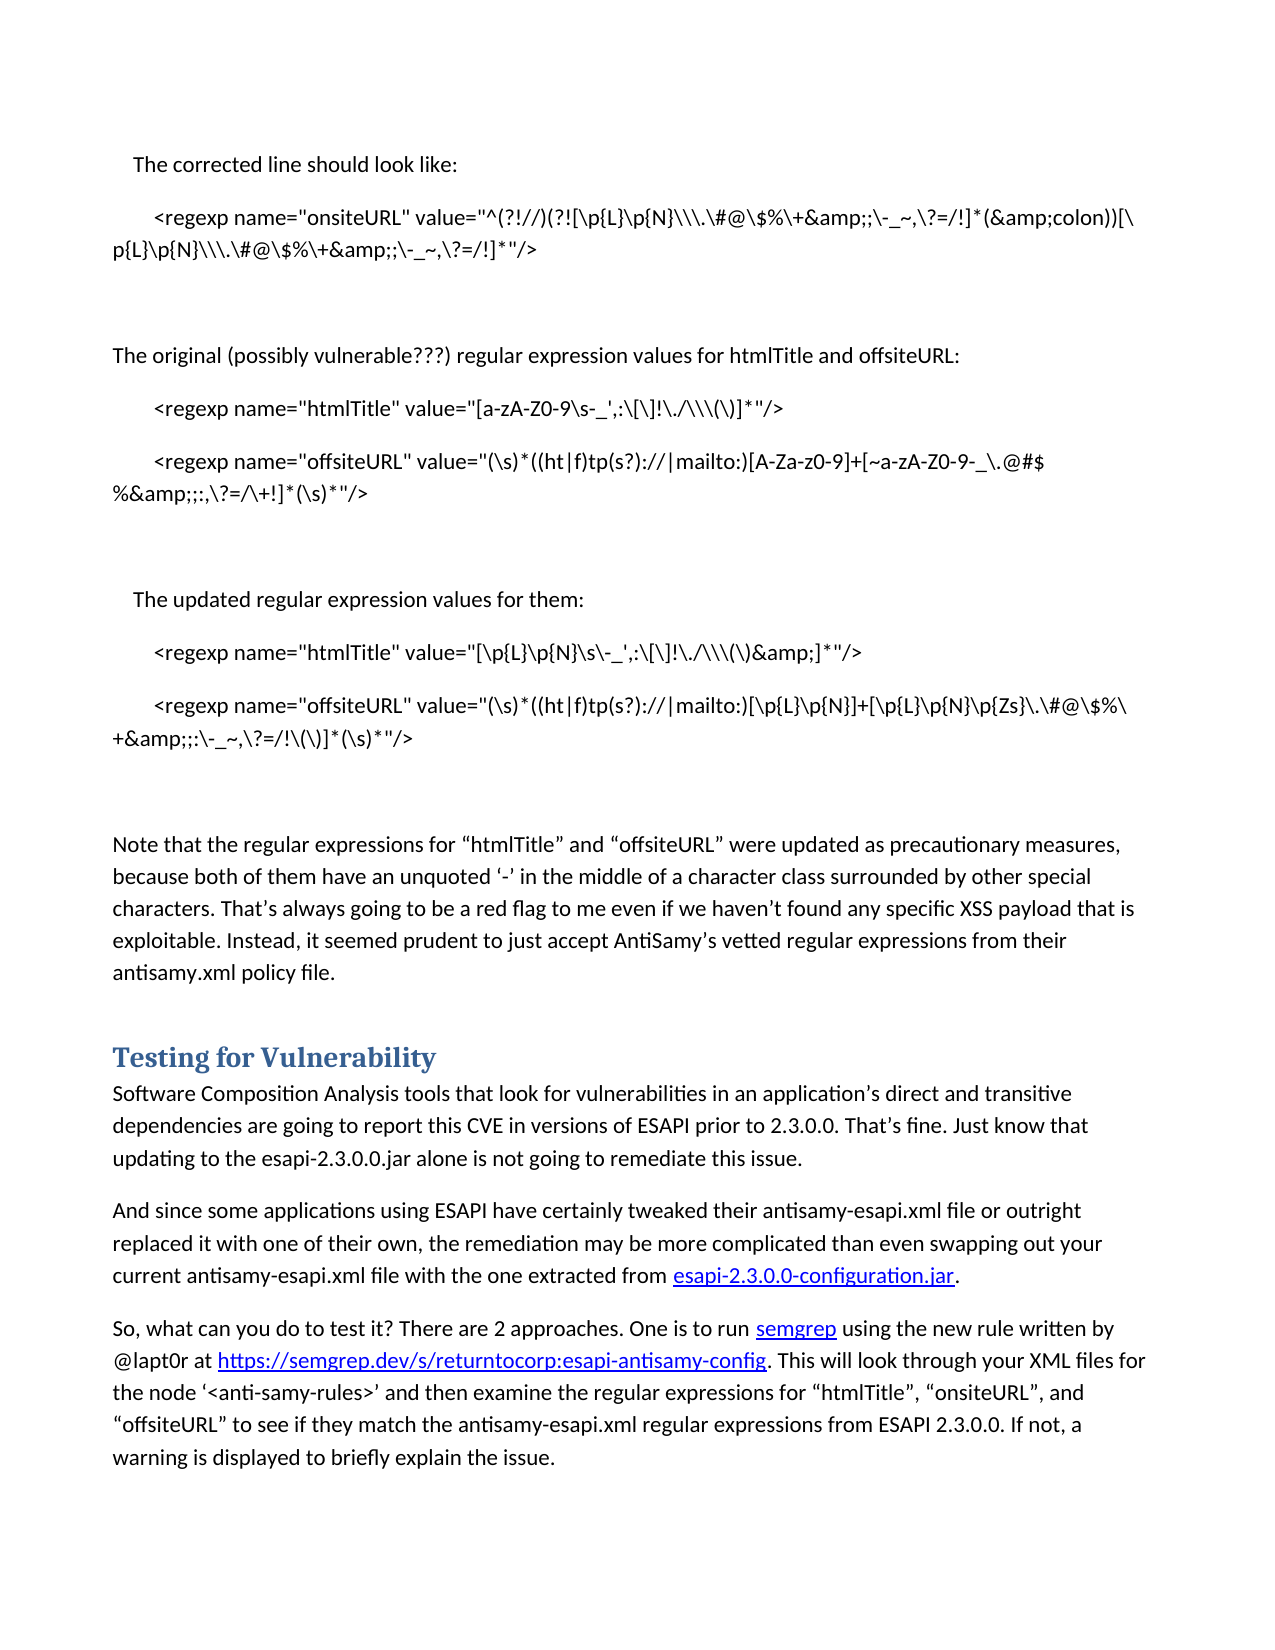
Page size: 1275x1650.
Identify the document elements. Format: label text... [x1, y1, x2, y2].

text <regexp name="htmlTitle" value="[a-zA-Z0-9\s-_',:\[\]!\./\\\(\)]*"/> [112, 394, 1162, 422]
text The updated regular expression values for them: [112, 586, 1162, 613]
text <regexp name="offsiteURL" value="(\s)*((ht|f)tp(s?)://|mailto:)[\p{L}\p{N}]+[\p{L}\p{N}\p{Zs}\.\#@\$%\+&amp;;:\-_~,\?=/!\(\)]*(\s)*"/> [112, 692, 1162, 752]
subtitle Testing for Vulnerability [112, 1041, 1162, 1074]
text And since some applications using ESAPI have certainly tweaked their antisamy-esapi.xml file or outright replaced it with one of their own, the remediation may be more complicated than even swapping out your current antisamy-esapi.xml file with the one extracted from esapi-2.3.0.0-configuration.jar. [112, 1197, 1162, 1289]
text Note that the regular expressions for “htmlTitle” and “offsiteURL” were updated as precautionary measures, because both of them have an unquoted ‘-’ in the middle of a character class surrounded by other special characters. That’s always going to be a red flag to me even if we haven’t found any specific XSS payload that is exploitable. Instead, it seemed prudent to just accept AntiSamy’s vetted regular expressions from their antisamy.xml policy file. [112, 830, 1162, 987]
text <regexp name="offsiteURL" value="(\s)*((ht|f)tp(s?)://|mailto:)[A-Za-z0-9]+[~a-zA-Z0-9-_\.@#$%&amp;;:,\?=/\+!]*(\s)*"/> [112, 447, 1162, 507]
text <regexp name="htmlTitle" value="[\p{L}\p{N}\s\-_',:\[\]!\./\\\(\)&amp;]*"/> [112, 638, 1162, 667]
text The corrected line should look like: [112, 150, 1162, 178]
text <regexp name="onsiteURL" value="^(?!//)(?![\p{L}\p{N}\\\.\#@\$%\+&amp;;\-_~,\?=/!]*(&amp;colon))[\p{L}\p{N}\\\.\#@\$%\+&amp;;\-_~,\?=/!]*"/> [112, 203, 1162, 263]
text The original (possibly vulnerable???) regular expression values for htmlTitle and offsiteURL: [112, 341, 1162, 369]
text Software Composition Analysis tools that look for vulnerabilities in an application’s direct and transitive dependencies are going to report this CVE in versions of ESAPI prior to 2.3.0.0. That’s fine. Just know that updating to the esapi-2.3.0.0.jar alone is not going to remediate this issue. [112, 1079, 1162, 1172]
text So, what can you do to test it? There are 2 approaches. One is to run semgrep using the new rule written by @lapt0r at https://semgrep.dev/s/returntocorp:esapi-antisamy-config. This will look through your XML files for the node ‘<anti-samy-rules>’ and then examine the regular expressions for “htmlTitle”, “onsiteURL”, and “offsiteURL” to see if they match the antisamy-esapi.xml regular expressions from ESAPI 2.3.0.0. If not, a warning is displayed to briefly explain the issue. [112, 1314, 1162, 1471]
